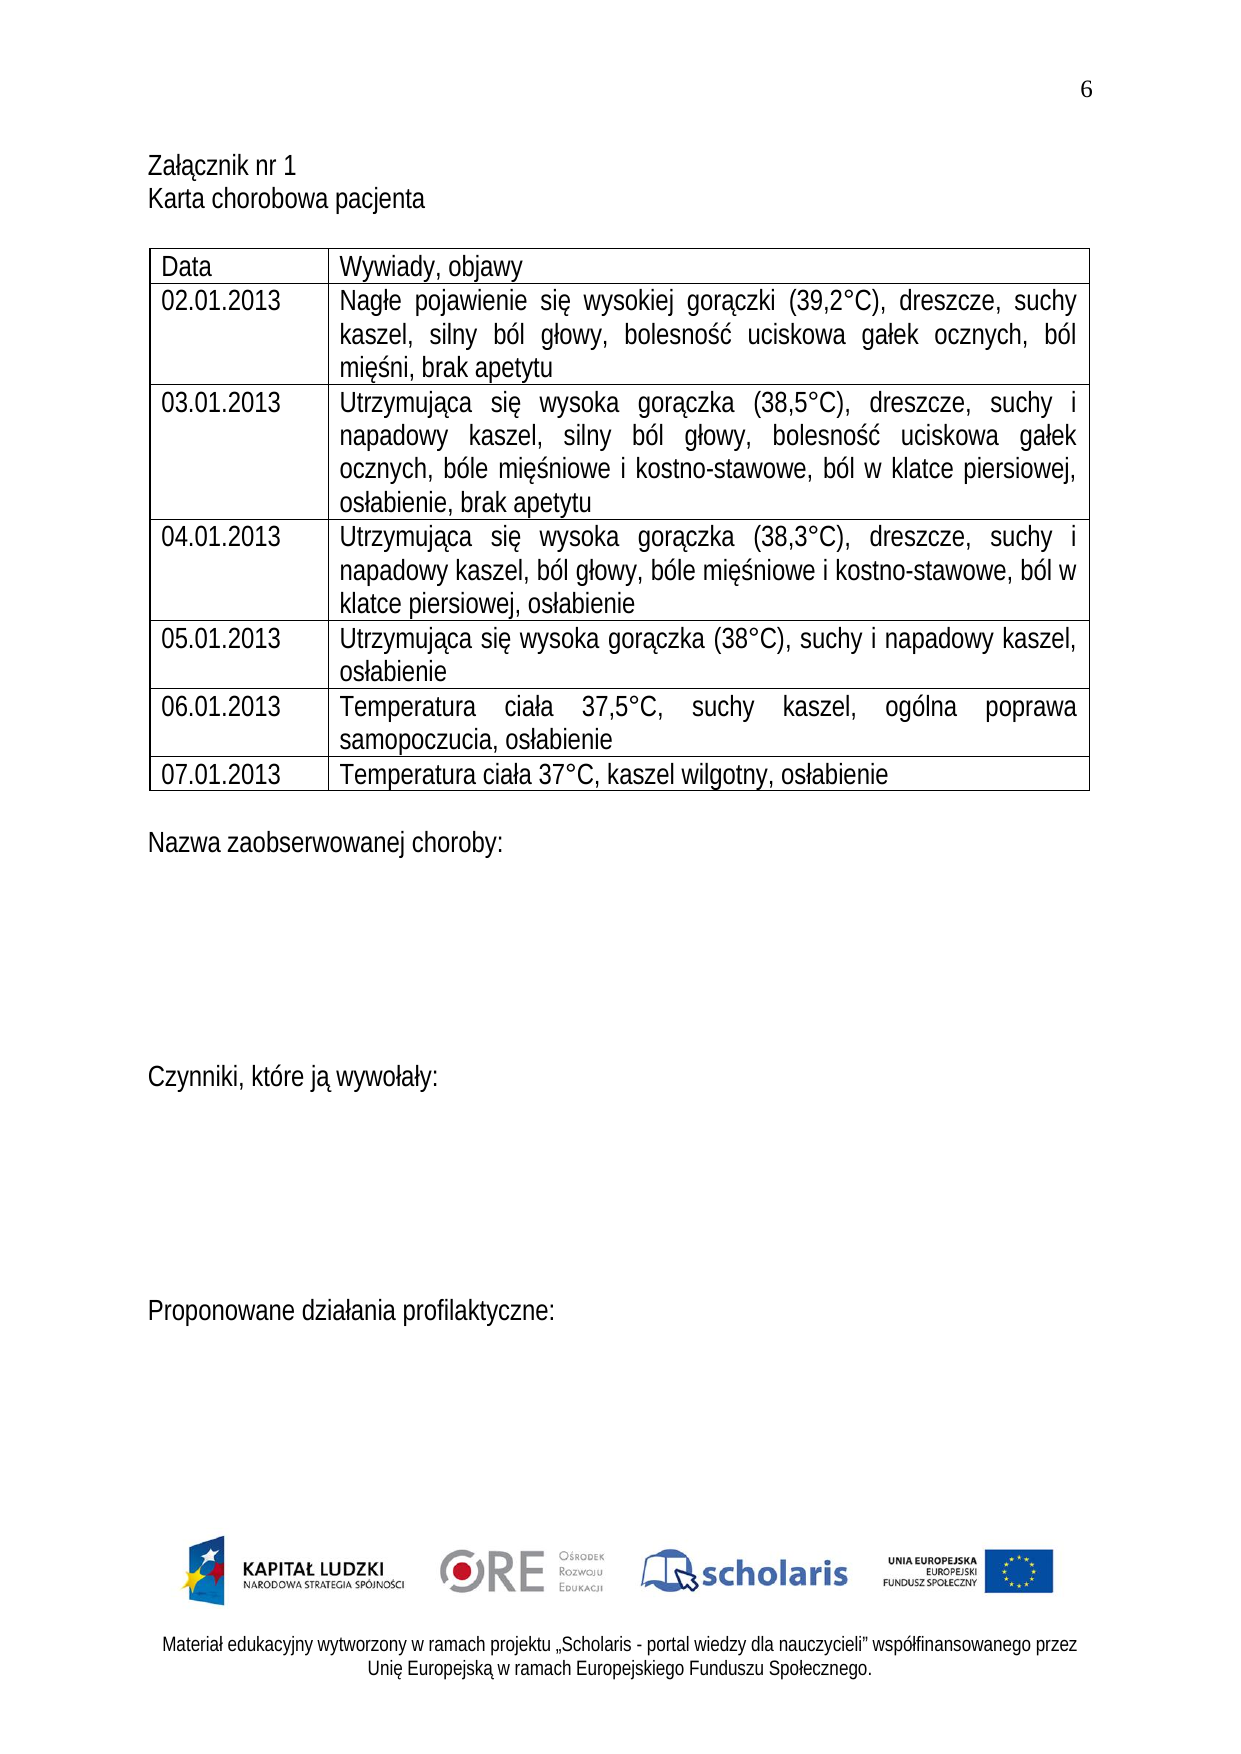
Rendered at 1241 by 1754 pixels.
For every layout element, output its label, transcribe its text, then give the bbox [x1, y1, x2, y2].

text Nazwa zaobserwowanej choroby: [148, 825, 1093, 858]
table_cell 02.01.2013 [151, 284, 328, 384]
table_cell 07.01.2013 [151, 757, 328, 790]
table_cell Nagłe pojawienie się wysokiej gorączki (39,2°C), dreszcze, suchy kaszel, silny ból głowy, bolesność uciskowa gałek ocznych, ból mięśni, brak apetytu [329, 284, 1089, 384]
text Załącznik nr 1 [148, 148, 1093, 181]
table_cell Utrzymująca się wysoka gorączka (38,5°C), dreszcze, suchy i napadowy kaszel, silny ból głowy, bolesność uciskowa gałek ocznych, bóle mięśniowe i kostno-stawowe, ból w klatce piersiowej, osłabienie, brak apetytu [329, 385, 1089, 518]
table_cell 05.01.2013 [151, 621, 328, 688]
text Karta chorobowa pacjenta [148, 181, 1093, 214]
table_cell 03.01.2013 [151, 385, 328, 518]
table_cell Temperatura ciała 37°C, kaszel wilgotny, osłabienie [329, 757, 1089, 790]
text Czynniki, które ją wywołały: [148, 1059, 1093, 1092]
table_cell 06.01.2013 [151, 689, 328, 756]
table_header Wywiady, objawy [329, 249, 1089, 282]
table_cell 04.01.2013 [151, 520, 328, 620]
table_cell Utrzymująca się wysoka gorączka (38°C), suchy i napadowy kaszel, osłabienie [329, 621, 1089, 688]
table_header Data [151, 249, 328, 282]
table_cell Temperatura ciała 37,5°C, suchy kaszel, ogólna poprawa samopoczucia, osłabienie [329, 689, 1089, 756]
text Proponowane działania profilaktyczne: [148, 1293, 1093, 1326]
table_cell Utrzymująca się wysoka gorączka (38,3°C), dreszcze, suchy i napadowy kaszel, ból głowy, bóle mięśniowe i kostno-stawowe, ból w klatce piersiowej, osłabienie [329, 520, 1089, 620]
picture [147, 1516, 1090, 1620]
